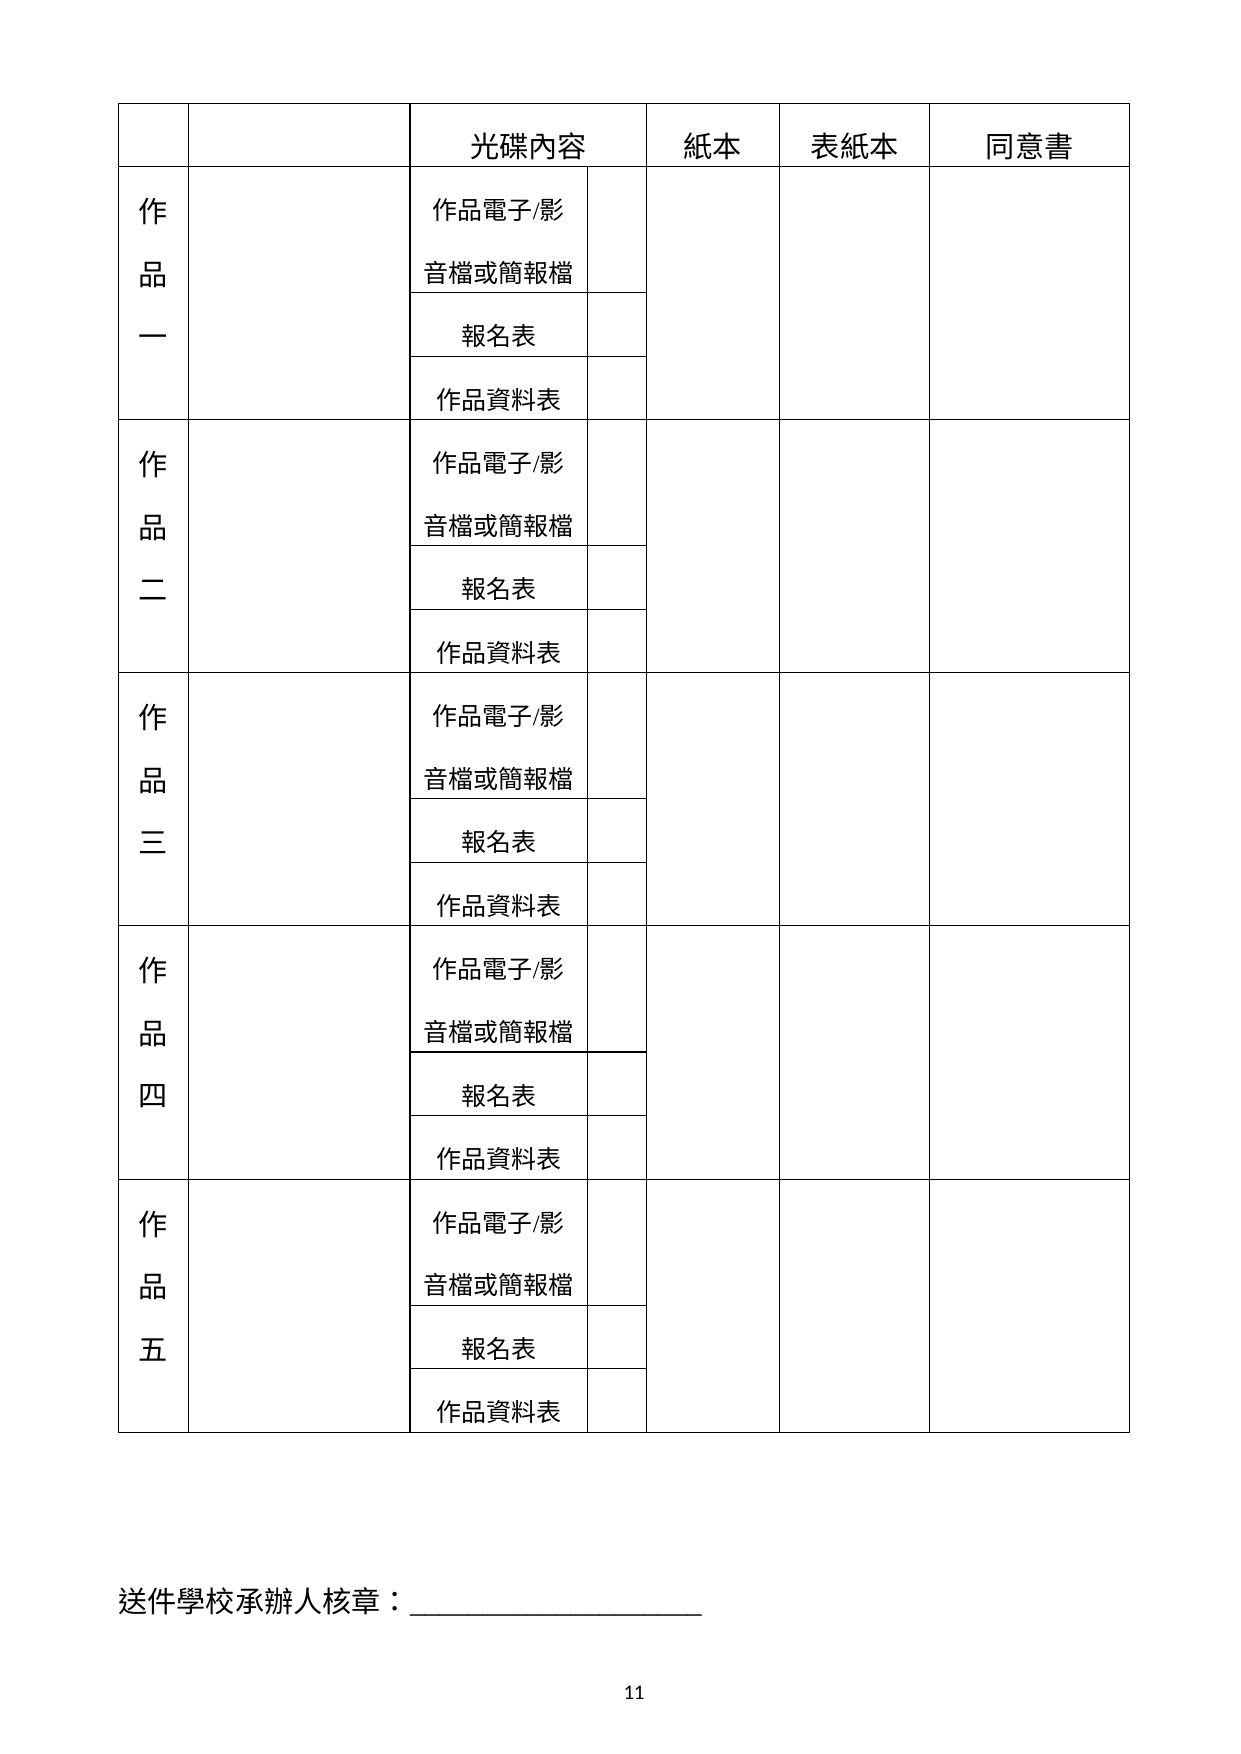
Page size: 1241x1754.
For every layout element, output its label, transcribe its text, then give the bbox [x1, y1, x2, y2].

table_cell 作品二 [119, 420, 188, 672]
table_cell 報名表 [411, 799, 587, 862]
table_cell [647, 1180, 779, 1432]
table_cell [189, 673, 409, 925]
table_cell [588, 673, 646, 798]
table_cell 作品資料表 [411, 863, 587, 925]
table_cell [588, 1053, 646, 1115]
table_cell 作品電子/影音檔或簡報檔 [411, 926, 587, 1051]
table_cell 作品資料表 [411, 1369, 587, 1432]
table_cell [588, 167, 646, 292]
table_cell 作品一 [119, 167, 188, 419]
table_cell 報名表 [411, 1306, 587, 1368]
table_header 同意書 [930, 104, 1129, 166]
table_cell [780, 673, 929, 925]
table_cell 作品資料表 [411, 610, 587, 672]
table_header [189, 104, 409, 166]
table_cell [647, 673, 779, 925]
table_cell [588, 1180, 646, 1304]
table_cell 報名表 [411, 293, 587, 356]
table_cell [647, 167, 779, 419]
table_cell [588, 357, 646, 419]
table_cell [588, 799, 646, 862]
table_cell [588, 926, 646, 1051]
table_cell [189, 167, 409, 419]
table_cell [780, 420, 929, 672]
table_header 表紙本 [780, 104, 929, 166]
table_cell 作品電子/影音檔或簡報檔 [411, 1180, 587, 1304]
table_cell [930, 1180, 1129, 1432]
table_cell [189, 420, 409, 672]
table_cell [588, 1369, 646, 1432]
table_cell [588, 610, 646, 672]
table_cell 作品資料表 [411, 357, 587, 419]
table_cell 作品電子/影音檔或簡報檔 [411, 420, 587, 545]
table_cell [930, 926, 1129, 1178]
table_cell 作品五 [119, 1180, 188, 1432]
table_cell [780, 1180, 929, 1432]
table_cell 報名表 [411, 1053, 587, 1115]
table_header [119, 104, 188, 166]
table_cell 作品電子/影音檔或簡報檔 [411, 673, 587, 798]
table_cell [588, 293, 646, 356]
table_cell [930, 167, 1129, 419]
table_cell [588, 863, 646, 925]
text 送件學校承辦人核章：____________________ [118, 1558, 1150, 1620]
table_cell 作品資料表 [411, 1116, 587, 1178]
table_cell 報名表 [411, 546, 587, 609]
table_cell [588, 546, 646, 609]
table_cell [780, 926, 929, 1178]
table_cell 作品三 [119, 673, 188, 925]
table_cell [189, 926, 409, 1178]
table_cell 作品四 [119, 926, 188, 1178]
table_header 紙本 [647, 104, 779, 166]
table_header 光碟內容 [411, 104, 646, 166]
table_cell [588, 1116, 646, 1178]
table_cell 作品電子/影音檔或簡報檔 [411, 167, 587, 292]
table_cell [647, 926, 779, 1178]
table_cell [588, 1306, 646, 1368]
table_cell [189, 1180, 409, 1432]
table_cell [930, 420, 1129, 672]
table_cell [647, 420, 779, 672]
table_cell [930, 673, 1129, 925]
table_cell [780, 167, 929, 419]
table_cell [588, 420, 646, 545]
